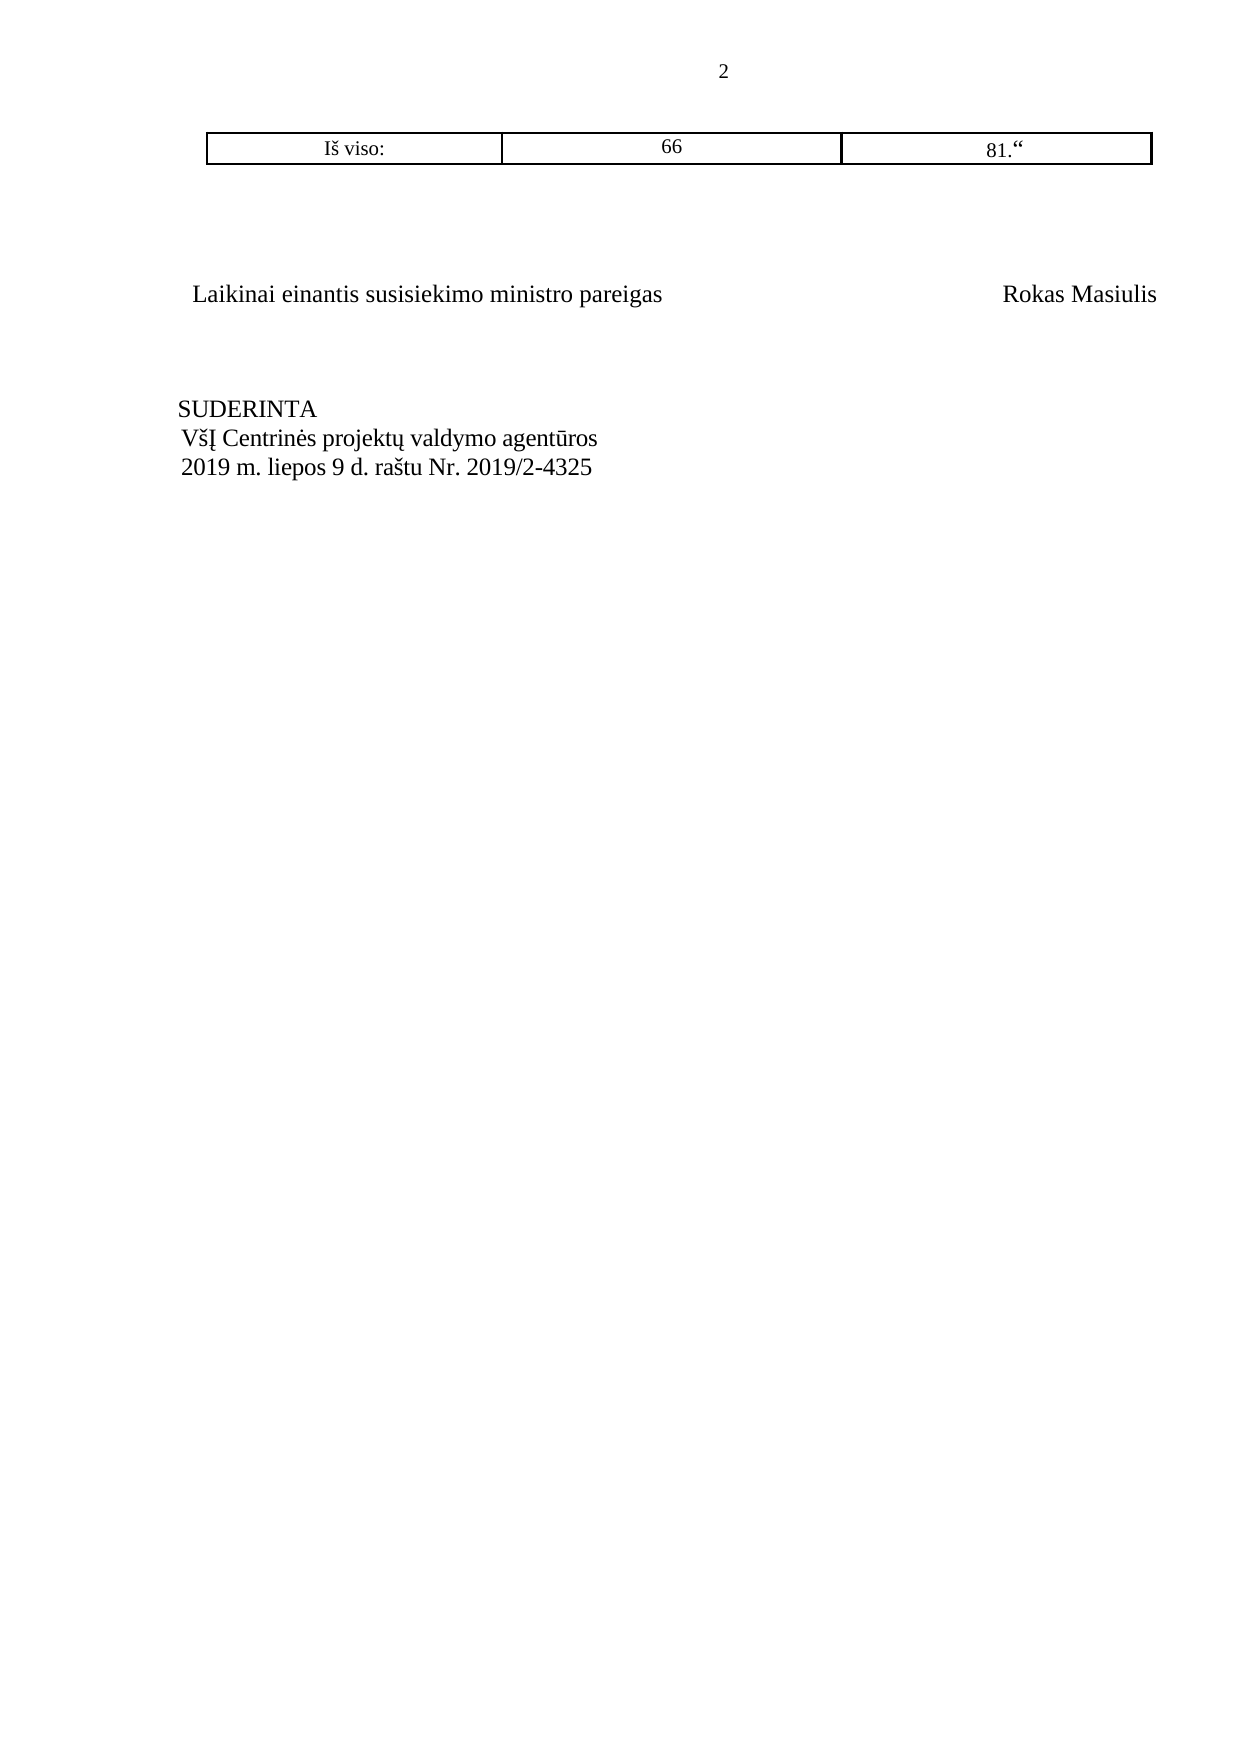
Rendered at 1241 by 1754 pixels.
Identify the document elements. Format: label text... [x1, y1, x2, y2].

table_cell 81.“ [843, 134, 1150, 162]
text VšĮ Centrinės projektų valdymo agentūros 2019 m. liepos 9 d. raštu Nr. 2019/2-4325 [181, 423, 1181, 481]
text SUDERINTA [177, 394, 1181, 423]
text Laikinai einantis susisiekimo ministro pareigas Rokas Masiulis [177, 279, 1181, 308]
table_cell Iš viso: [208, 134, 501, 162]
table_cell 66 [503, 134, 840, 162]
